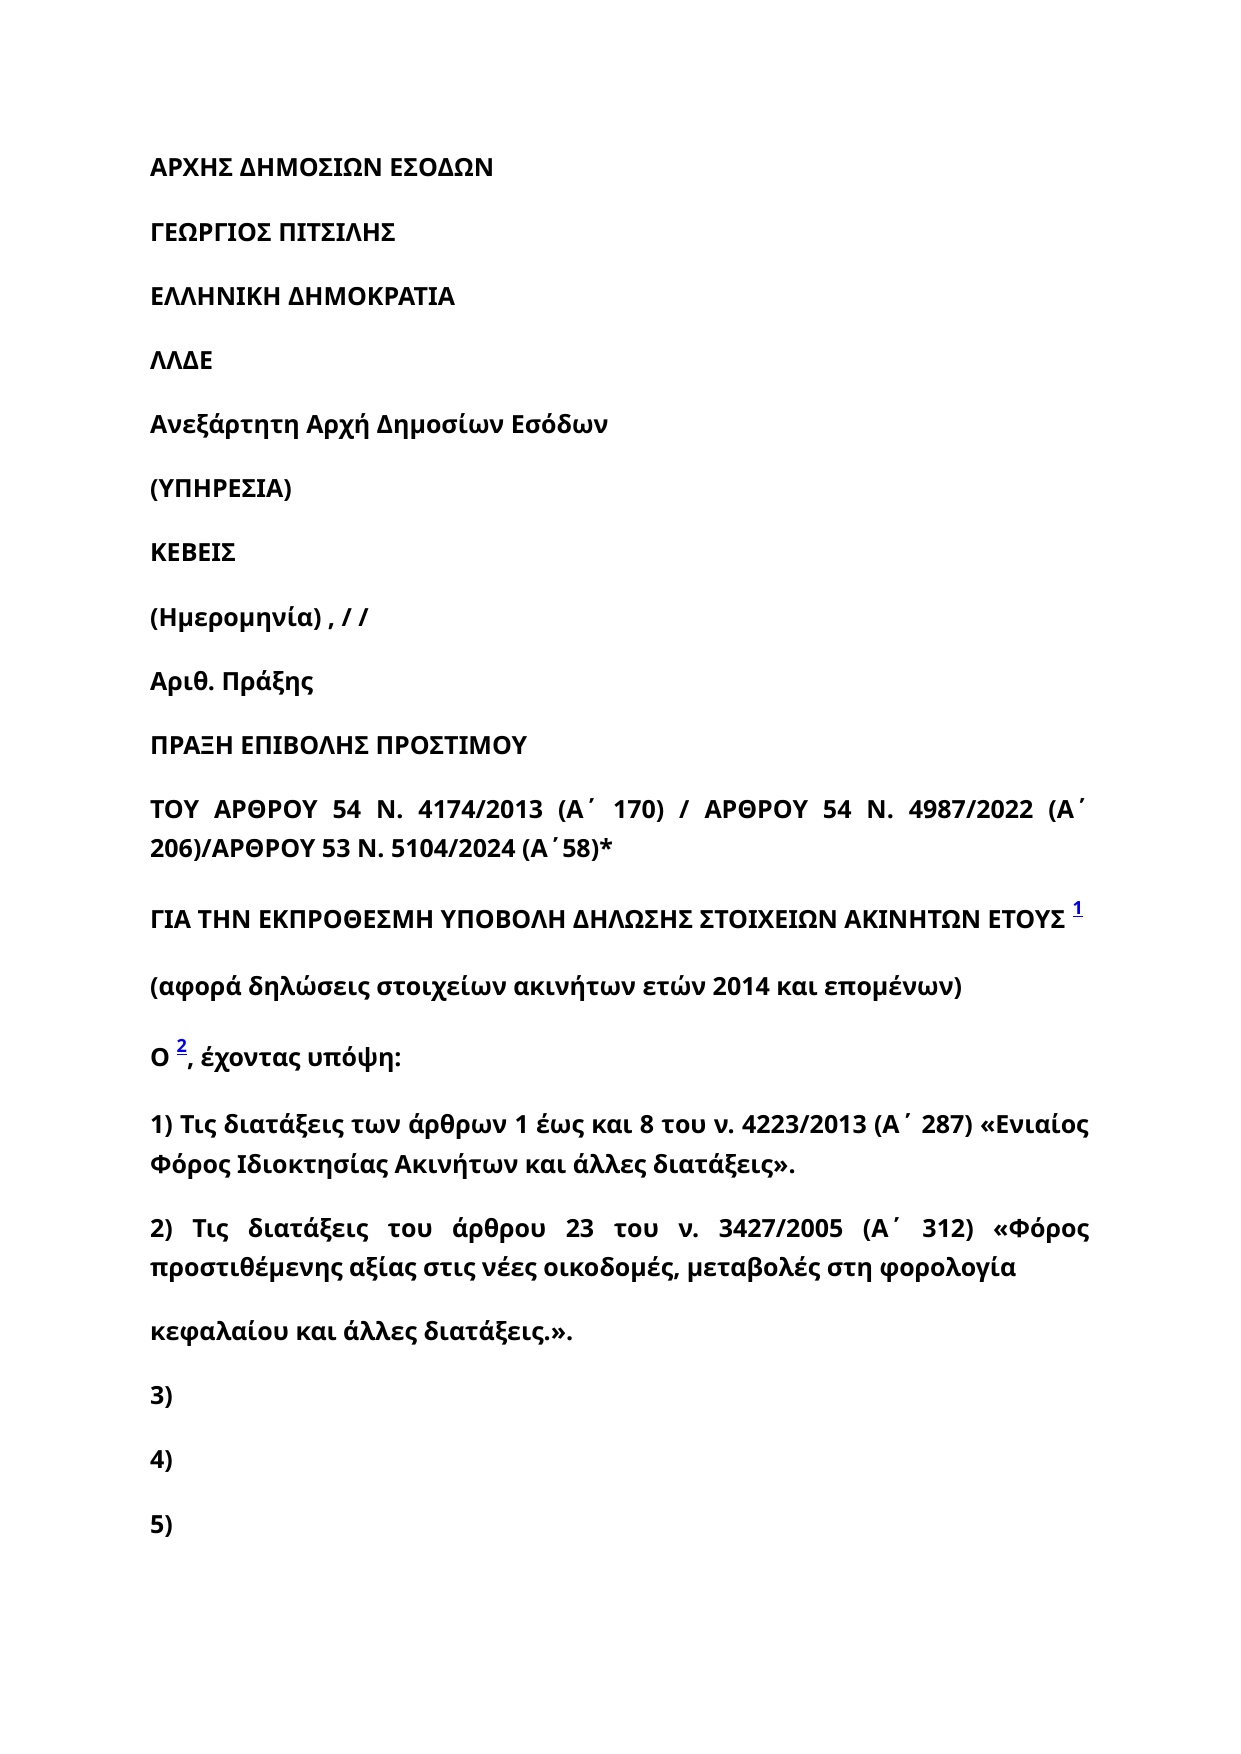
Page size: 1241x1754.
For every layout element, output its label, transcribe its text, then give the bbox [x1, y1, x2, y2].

text (αφορά δηλώσεις στοιχείων ακινήτων ετών 2014 και επομένων) [150, 969, 1090, 1003]
text (Ημερομηνία) , / / [150, 599, 1090, 633]
text ΓΙΑ ΤΗΝ ΕΚΠΡΟΘΕΣΜΗ ΥΠΟΒΟΛΗ ΔΗΛΩΣΗΣ ΣΤΟΙΧΕΙΩΝ ΑΚΙΝΗΤΩΝ ΕΤΟΥΣ 1 [150, 895, 1090, 938]
text κεφαλαίου και άλλες διατάξεις.». [150, 1314, 1090, 1348]
text 2) Τις διατάξεις του άρθρου 23 του ν. 3427/2005 (Α΄ 312) «Φόρος προστιθέμενης αξίας στις νέες οικοδομές, μεταβολές στη φορολογία [150, 1210, 1090, 1284]
text ΛΛΔΕ [150, 342, 1090, 377]
text 4) [150, 1442, 1090, 1476]
text Ο 2, έχοντας υπόψη: [150, 1033, 1090, 1076]
text ΑΡΧΗΣ ΔΗΜΟΣΙΩΝ ΕΣΟΔΩΝ [150, 150, 1090, 184]
text ΠΡΑΞΗ ΕΠΙΒΟΛΗΣ ΠΡΟΣΤΙΜΟΥ [150, 727, 1090, 762]
text Αριθ. Πράξης [150, 663, 1090, 697]
text Ανεξάρτητη Αρχή Δημοσίων Εσόδων [150, 407, 1090, 441]
text ΕΛΛΗΝΙΚΗ ΔΗΜΟΚΡΑΤΙΑ [150, 278, 1090, 312]
text 3) [150, 1378, 1090, 1412]
text (ΥΠΗΡΕΣΙΑ) [150, 471, 1090, 505]
text ΚΕΒΕΙΣ [150, 535, 1090, 569]
text 1) Τις διατάξεις των άρθρων 1 έως και 8 του ν. 4223/2013 (Α΄ 287) «Ενιαίος Φόρος Ιδιοκτησίας Ακινήτων και άλλες διατάξεις». [150, 1107, 1090, 1180]
text ΤΟΥ ΑΡΘΡΟΥ 54 Ν. 4174/2013 (Α΄ 170) / ΑΡΘΡΟΥ 54 Ν. 4987/2022 (Α΄ 206)/ΑΡΘΡΟΥ 53 Ν. 5104/2024 (Α΄58)* [150, 792, 1090, 865]
text 5) [150, 1506, 1090, 1540]
text ΓΕΩΡΓΙΟΣ ΠΙΤΣΙΛΗΣ [150, 214, 1090, 248]
